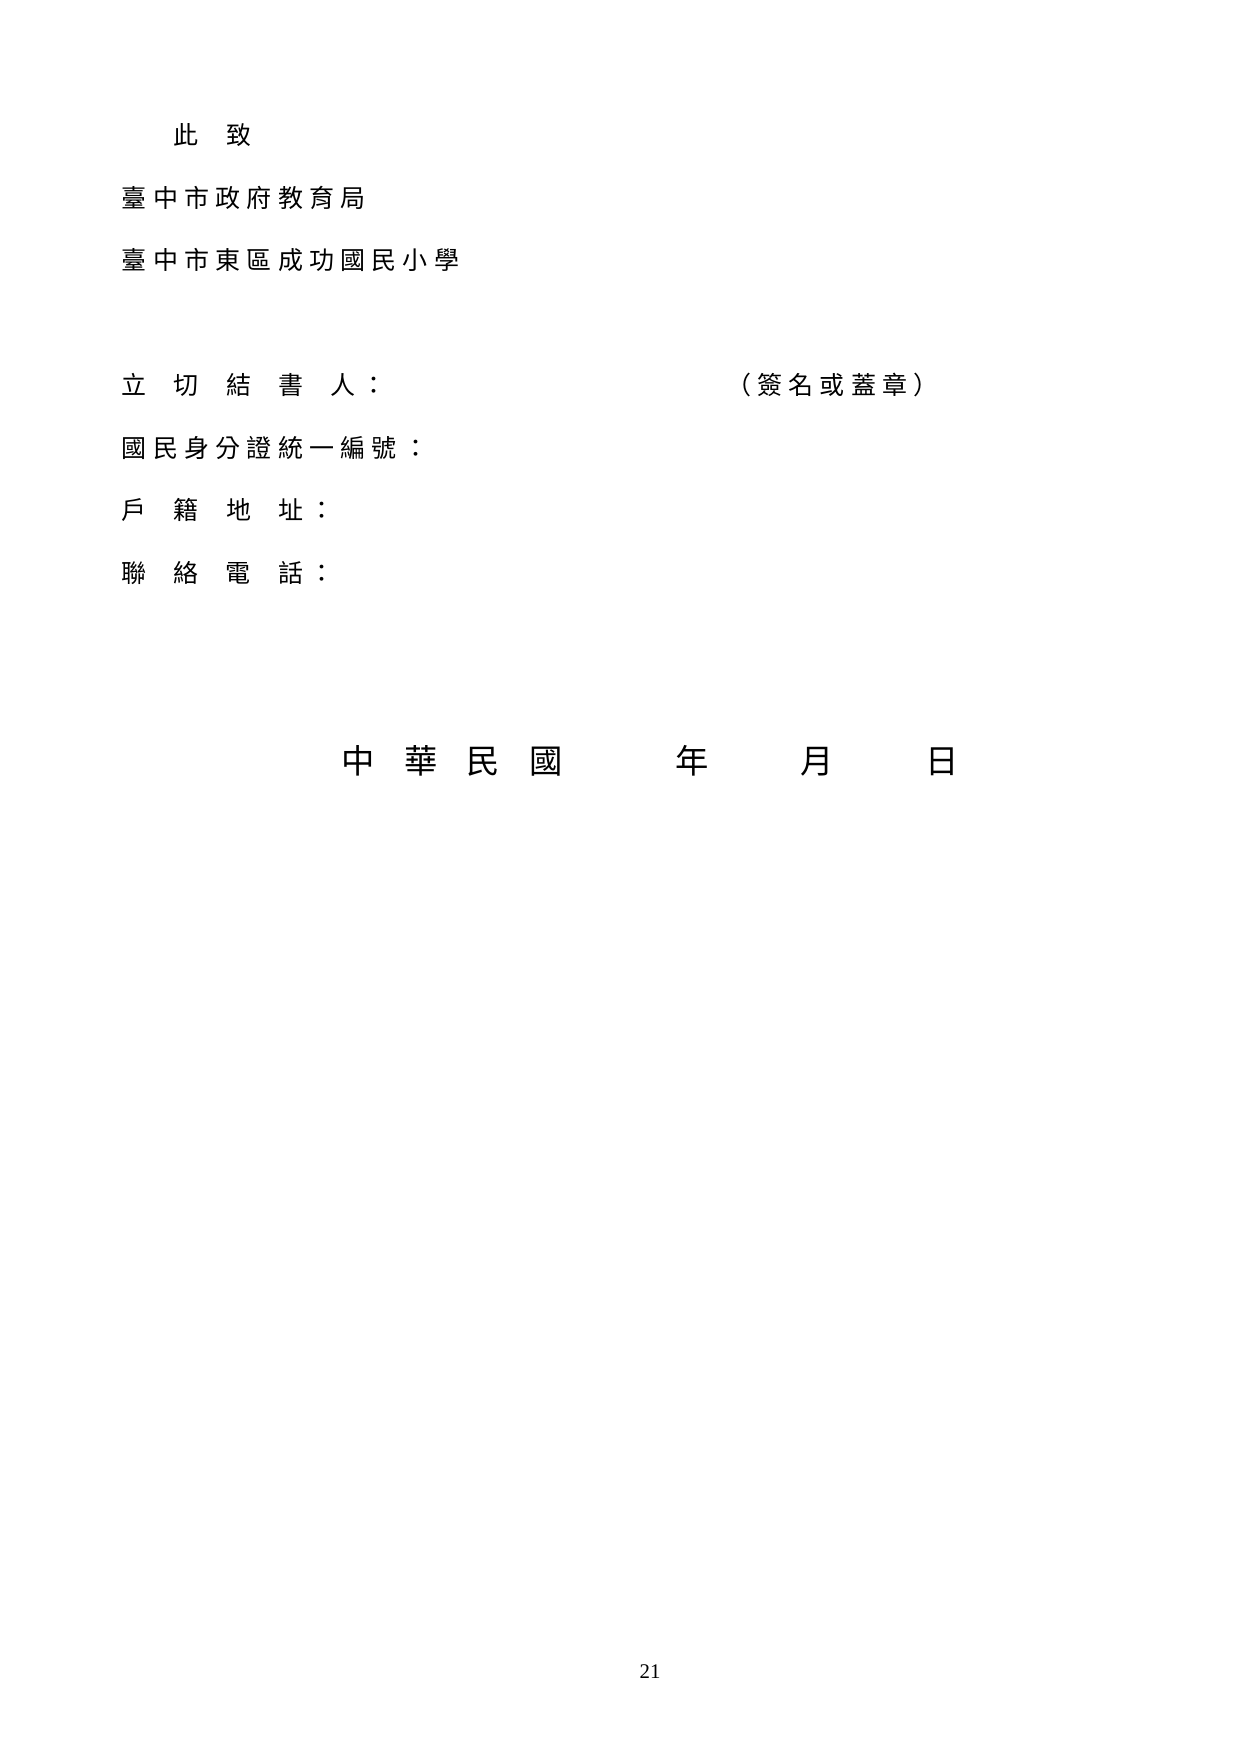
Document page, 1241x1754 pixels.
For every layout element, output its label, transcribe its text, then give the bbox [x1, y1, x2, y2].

text 國民身分證統一編號： [118, 405, 1181, 467]
text 此 致 [148, 92, 1181, 155]
text 臺中市東區成功國民小學 [118, 217, 1181, 280]
text 立 切 結 書 人： （簽名或蓋章） [118, 342, 1181, 405]
text 臺中市政府教育局 [118, 155, 1181, 217]
text 戶 籍 地 址： [118, 467, 1181, 530]
text 聯 絡 電 話： [118, 530, 1181, 592]
text 中 華 民 國 年 月 日 [118, 717, 1181, 780]
